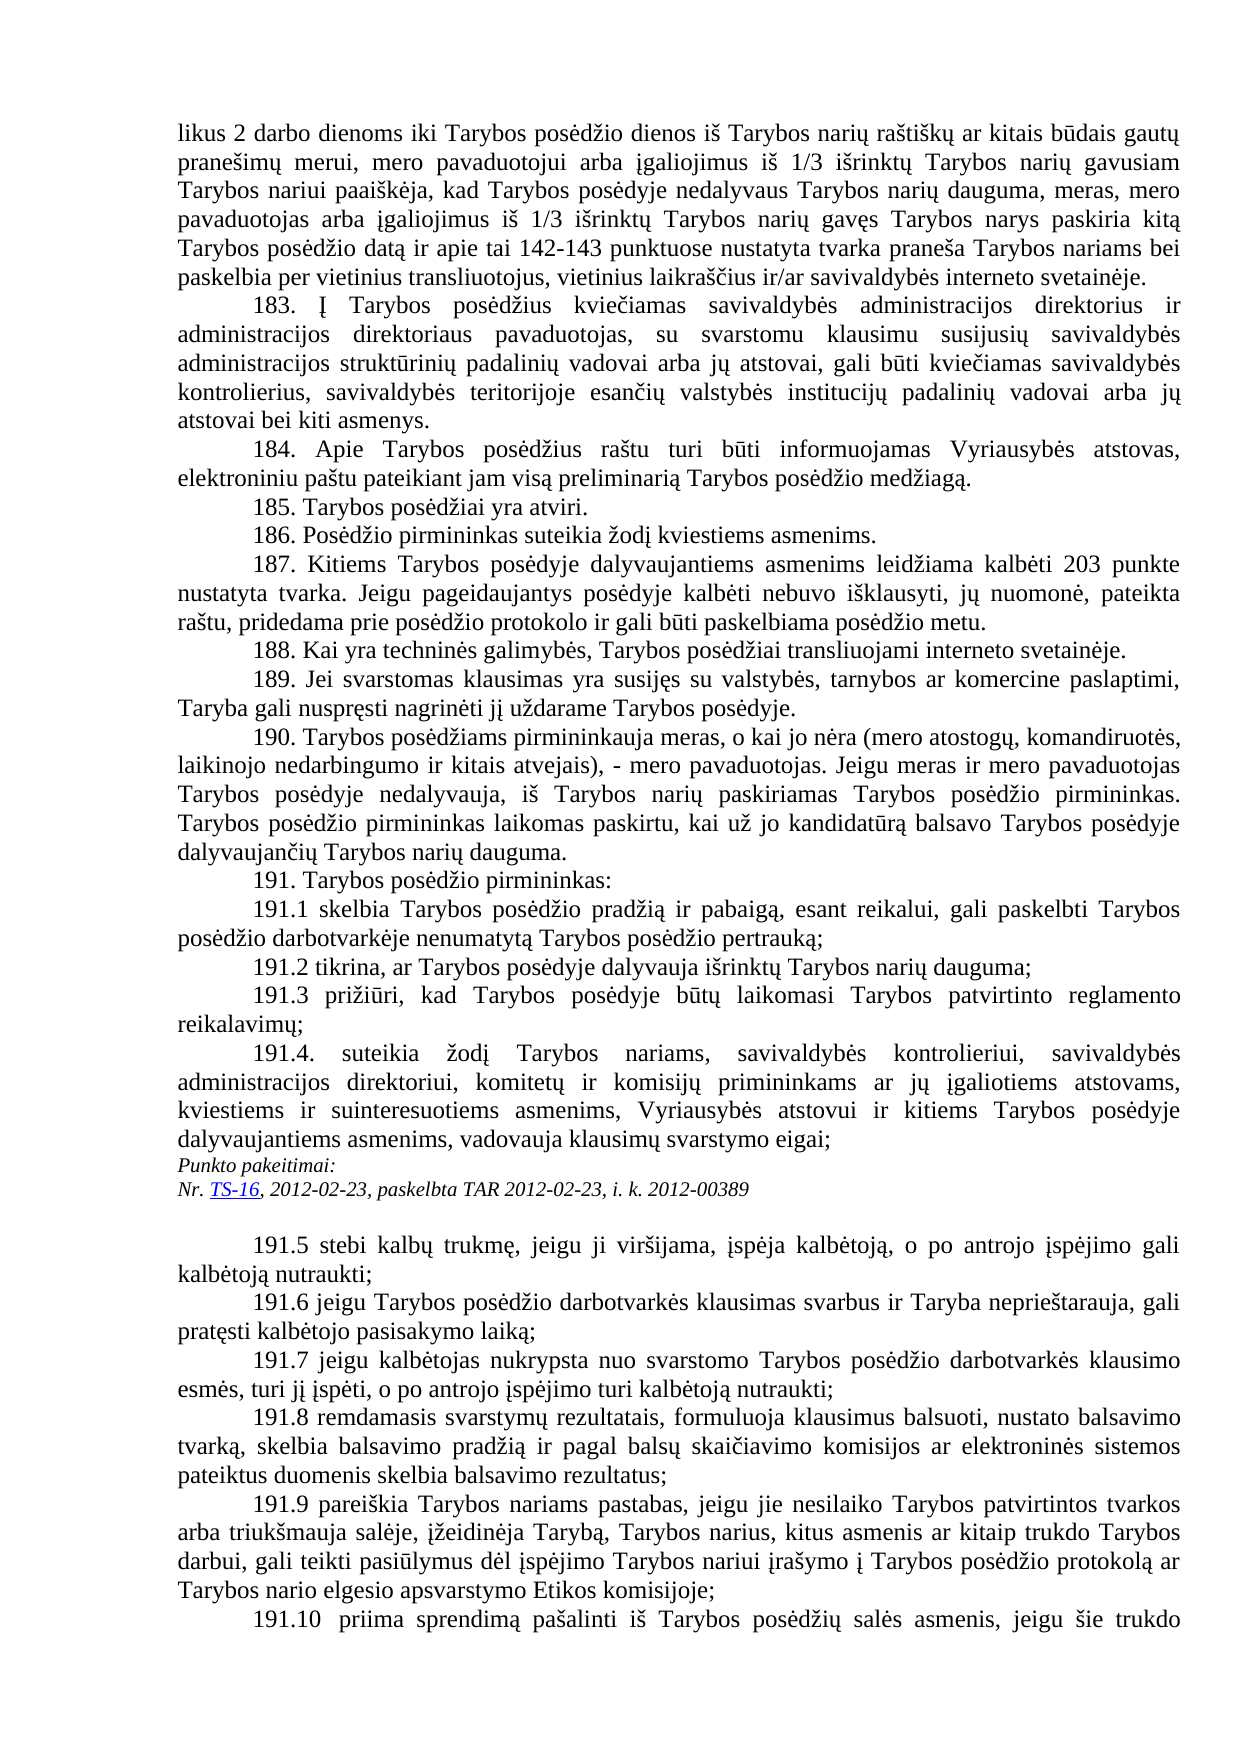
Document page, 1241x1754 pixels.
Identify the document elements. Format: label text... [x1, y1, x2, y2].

text 183. Į Tarybos posėdžius kviečiamas savivaldybės administracijos direktorius ir administracijos direktoriaus pavaduotojas, su svarstomu klausimu susijusių savivaldybės administracijos struktūrinių padalinių vadovai arba jų atstovai, gali būti kviečiamas savivaldybės kontrolierius, savivaldybės teritorijoje esančių valstybės institucijų padalinių vadovai arba jų atstovai bei kiti asmenys. [177, 291, 1181, 434]
text 191.1 skelbia Tarybos posėdžio pradžią ir pabaigą, esant reikalui, gali paskelbti Tarybos posėdžio darbotvarkėje nenumatytą Tarybos posėdžio pertrauką; [177, 894, 1181, 952]
text 191.5 stebi kalbų trukmę, jeigu ji viršijama, įspėja kalbėtoją, o po antrojo įspėjimo gali kalbėtoją nutraukti; [177, 1230, 1181, 1287]
text Punkto pakeitimai: [177, 1153, 1181, 1177]
text 191.2 tikrina, ar Tarybos posėdyje dalyvauja išrinktų Tarybos narių dauguma; [177, 952, 1181, 981]
text 191.3 prižiūri, kad Tarybos posėdyje būtų laikomasi Tarybos patvirtinto reglamento reikalavimų; [177, 981, 1181, 1038]
text 191.4. suteikia žodį Tarybos nariams, savivaldybės kontrolieriui, savivaldybės administracijos direktoriui, komitetų ir komisijų primininkams ar jų įgaliotiems atstovams, kviestiems ir suinteresuotiems asmenims, Vyriausybės atstovui ir kitiems Tarybos posėdyje dalyvaujantiems asmenims, vadovauja klausimų svarstymo eigai; [177, 1038, 1181, 1153]
text Nr. TS-16, 2012-02-23, paskelbta TAR 2012-02-23, i. k. 2012-00389 [177, 1177, 1181, 1201]
text 185. Tarybos posėdžiai yra atviri. [177, 492, 1181, 521]
text 191.6 jeigu Tarybos posėdžio darbotvarkės klausimas svarbus ir Taryba neprieštarauja, gali pratęsti kalbėtojo pasisakymo laiką; [177, 1287, 1181, 1345]
text 188. Kai yra techninės galimybės, Tarybos posėdžiai transliuojami interneto svetainėje. [177, 636, 1181, 664]
text 189. Jei svarstomas klausimas yra susijęs su valstybės, tarnybos ar komercine paslaptimi, Taryba gali nuspręsti nagrinėti jį uždarame Tarybos posėdyje. [177, 664, 1181, 722]
text 190. Tarybos posėdžiams pirmininkauja meras, o kai jo nėra (mero atostogų, komandiruotės, laikinojo nedarbingumo ir kitais atvejais), - mero pavaduotojas. Jeigu meras ir mero pavaduotojas Tarybos posėdyje nedalyvauja, iš Tarybos narių paskiriamas Tarybos posėdžio pirmininkas. Tarybos posėdžio pirmininkas laikomas paskirtu, kai už jo kandidatūrą balsavo Tarybos posėdyje dalyvaujančių Tarybos narių dauguma. [177, 722, 1181, 866]
text 191.8 remdamasis svarstymų rezultatais, formuluoja klausimus balsuoti, nustato balsavimo tvarką, skelbia balsavimo pradžią ir pagal balsų skaičiavimo komisijos ar elektroninės sistemos pateiktus duomenis skelbia balsavimo rezultatus; [177, 1402, 1181, 1489]
text 184. Apie Tarybos posėdžius raštu turi būti informuojamas Vyriausybės atstovas, elektroniniu paštu pateikiant jam visą preliminarią Tarybos posėdžio medžiagą. [177, 434, 1181, 492]
text 191.10 priima sprendimą pašalinti iš Tarybos posėdžių salės asmenis, jeigu šie trukdo [177, 1604, 1181, 1632]
text likus 2 darbo dienoms iki Tarybos posėdžio dienos iš Tarybos narių raštiškų ar kitais būdais gautų pranešimų merui, mero pavaduotojui arba įgaliojimus iš 1/3 išrinktų Tarybos narių gavusiam Tarybos nariui paaiškėja, kad Tarybos posėdyje nedalyvaus Tarybos narių dauguma, meras, mero pavaduotojas arba įgaliojimus iš 1/3 išrinktų Tarybos narių gavęs Tarybos narys paskiria kitą Tarybos posėdžio datą ir apie tai 142-143 punktuose nustatyta tvarka praneša Tarybos nariams bei paskelbia per vietinius transliuotojus, vietinius laikraščius ir/ar savivaldybės interneto svetainėje. [177, 118, 1181, 291]
text 191. Tarybos posėdžio pirmininkas: [177, 866, 1181, 894]
text 187. Kitiems Tarybos posėdyje dalyvaujantiems asmenims leidžiama kalbėti 203 punkte nustatyta tvarka. Jeigu pageidaujantys posėdyje kalbėti nebuvo išklausyti, jų nuomonė, pateikta raštu, pridedama prie posėdžio protokolo ir gali būti paskelbiama posėdžio metu. [177, 549, 1181, 636]
text 191.9 pareiškia Tarybos nariams pastabas, jeigu jie nesilaiko Tarybos patvirtintos tvarkos arba triukšmauja salėje, įžeidinėja Tarybą, Tarybos narius, kitus asmenis ar kitaip trukdo Tarybos darbui, gali teikti pasiūlymus dėl įspėjimo Tarybos nariui įrašymo į Tarybos posėdžio protokolą ar Tarybos nario elgesio apsvarstymo Etikos komisijoje; [177, 1489, 1181, 1604]
text 191.7 jeigu kalbėtojas nukrypsta nuo svarstomo Tarybos posėdžio darbotvarkės klausimo esmės, turi jį įspėti, o po antrojo įspėjimo turi kalbėtoją nutraukti; [177, 1345, 1181, 1402]
text 186. Posėdžio pirmininkas suteikia žodį kviestiems asmenims. [177, 521, 1181, 549]
